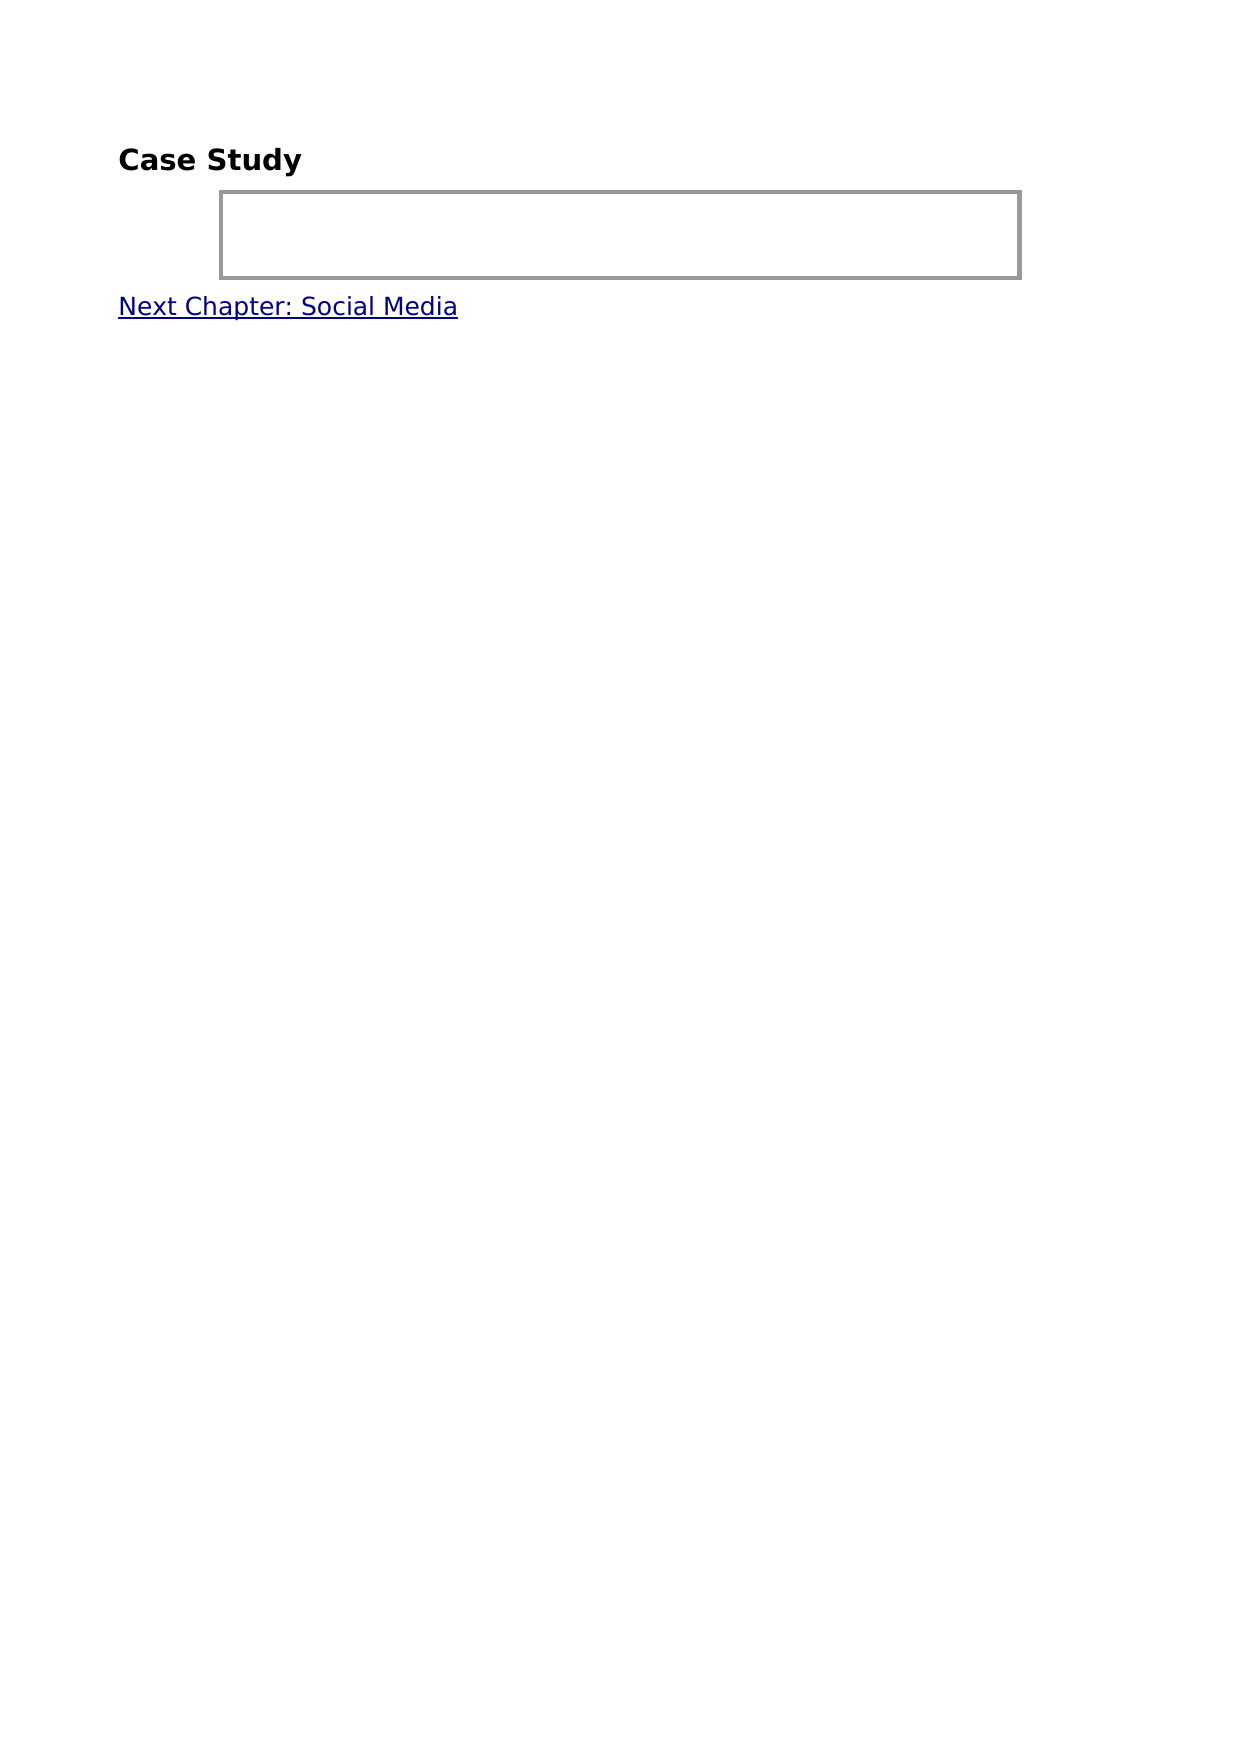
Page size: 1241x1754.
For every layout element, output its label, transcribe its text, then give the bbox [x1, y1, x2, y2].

subtitle Case Study [118, 143, 1122, 177]
table_header [232, 203, 1009, 267]
text Next Chapter: Social Media [118, 189, 1122, 321]
